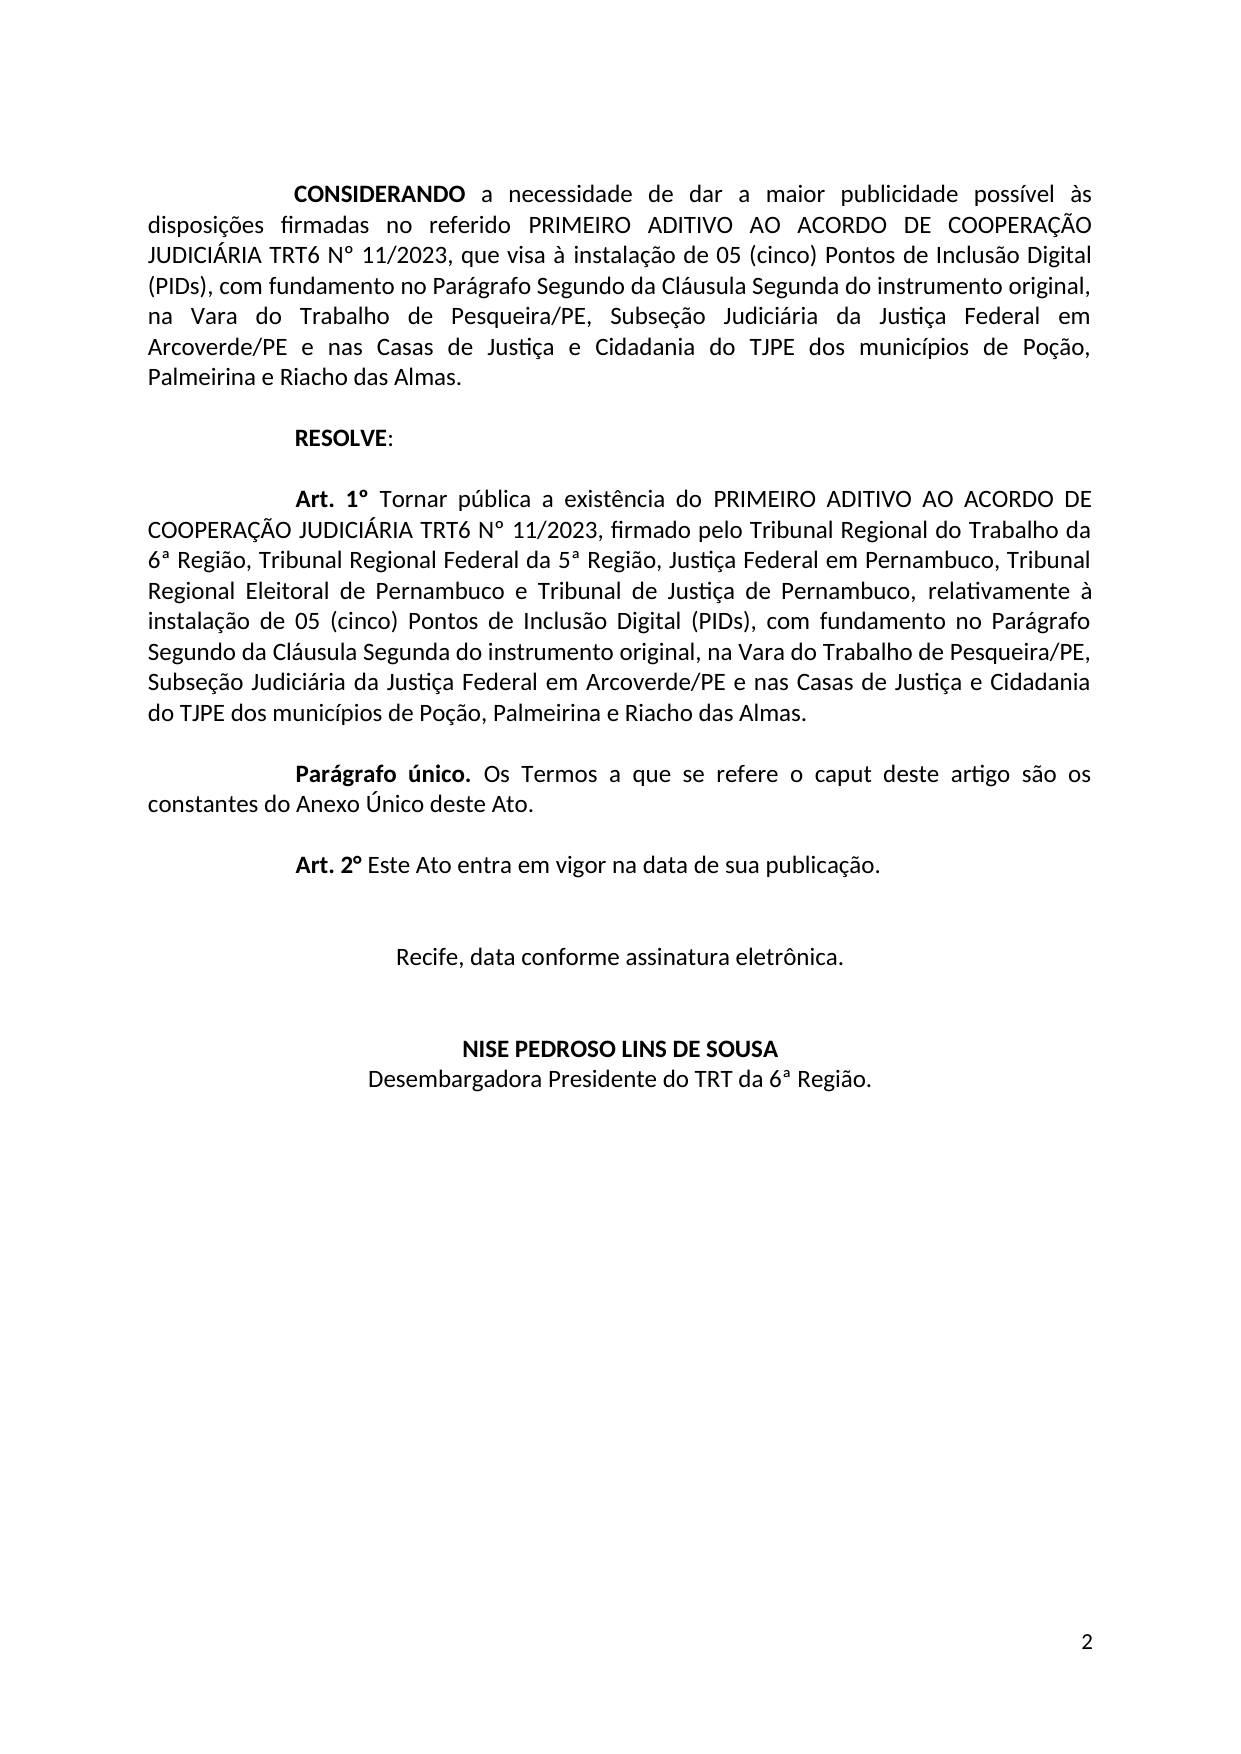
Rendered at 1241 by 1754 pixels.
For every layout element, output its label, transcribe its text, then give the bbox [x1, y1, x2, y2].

text Desembargadora Presidente do TRT da 6ª Região. [148, 1063, 1092, 1094]
text Art. 2° Este Ato entra em vigor na data de sua publicação. [148, 850, 1092, 880]
text Recife, data conforme assinatura eletrônica. [148, 941, 1092, 972]
text RESOLVE: [148, 422, 1092, 453]
text Art. 1º Tornar pública a existência do PRIMEIRO ADITIVO AO ACORDO DE COOPERAÇÃO JUDICIÁRIA TRT6 Nº 11/2023, firmado pelo Tribunal Regional do Trabalho da 6ª Região, Tribunal Regional Federal da 5ª Região, Justiça Federal em Pernambuco, Tribunal Regional Eleitoral de Pernambuco e Tribunal de Justiça de Pernambuco, relativamente à instalação de 05 (cinco) Pontos de Inclusão Digital (PIDs), com fundamento no Parágrafo Segundo da Cláusula Segunda do instrumento original, na Vara do Trabalho de Pesqueira/PE, Subseção Judiciária da Justiça Federal em Arcoverde/PE e nas Casas de Justiça e Cidadania do TJPE dos municípios de Poção, Palmeirina e Riacho das Almas. [148, 483, 1092, 728]
text CONSIDERANDO a necessidade de dar a maior publicidade possível às disposições firmadas no referido PRIMEIRO ADITIVO AO ACORDO DE COOPERAÇÃO JUDICIÁRIA TRT6 Nº 11/2023, que visa à instalação de 05 (cinco) Pontos de Inclusão Digital (PIDs), com fundamento no Parágrafo Segundo da Cláusula Segunda do instrumento original, na Vara do Trabalho de Pesqueira/PE, Subseção Judiciária da Justiça Federal em Arcoverde/PE e nas Casas de Justiça e Cidadania do TJPE dos municípios de Poção, Palmeirina e Riacho das Almas. [148, 178, 1092, 392]
text NISE PEDROSO LINS DE SOUSA [148, 1033, 1092, 1063]
text Parágrafo único. Os Termos a que se refere o caput deste artigo são os constantes do Anexo Único deste Ato. [148, 758, 1092, 819]
